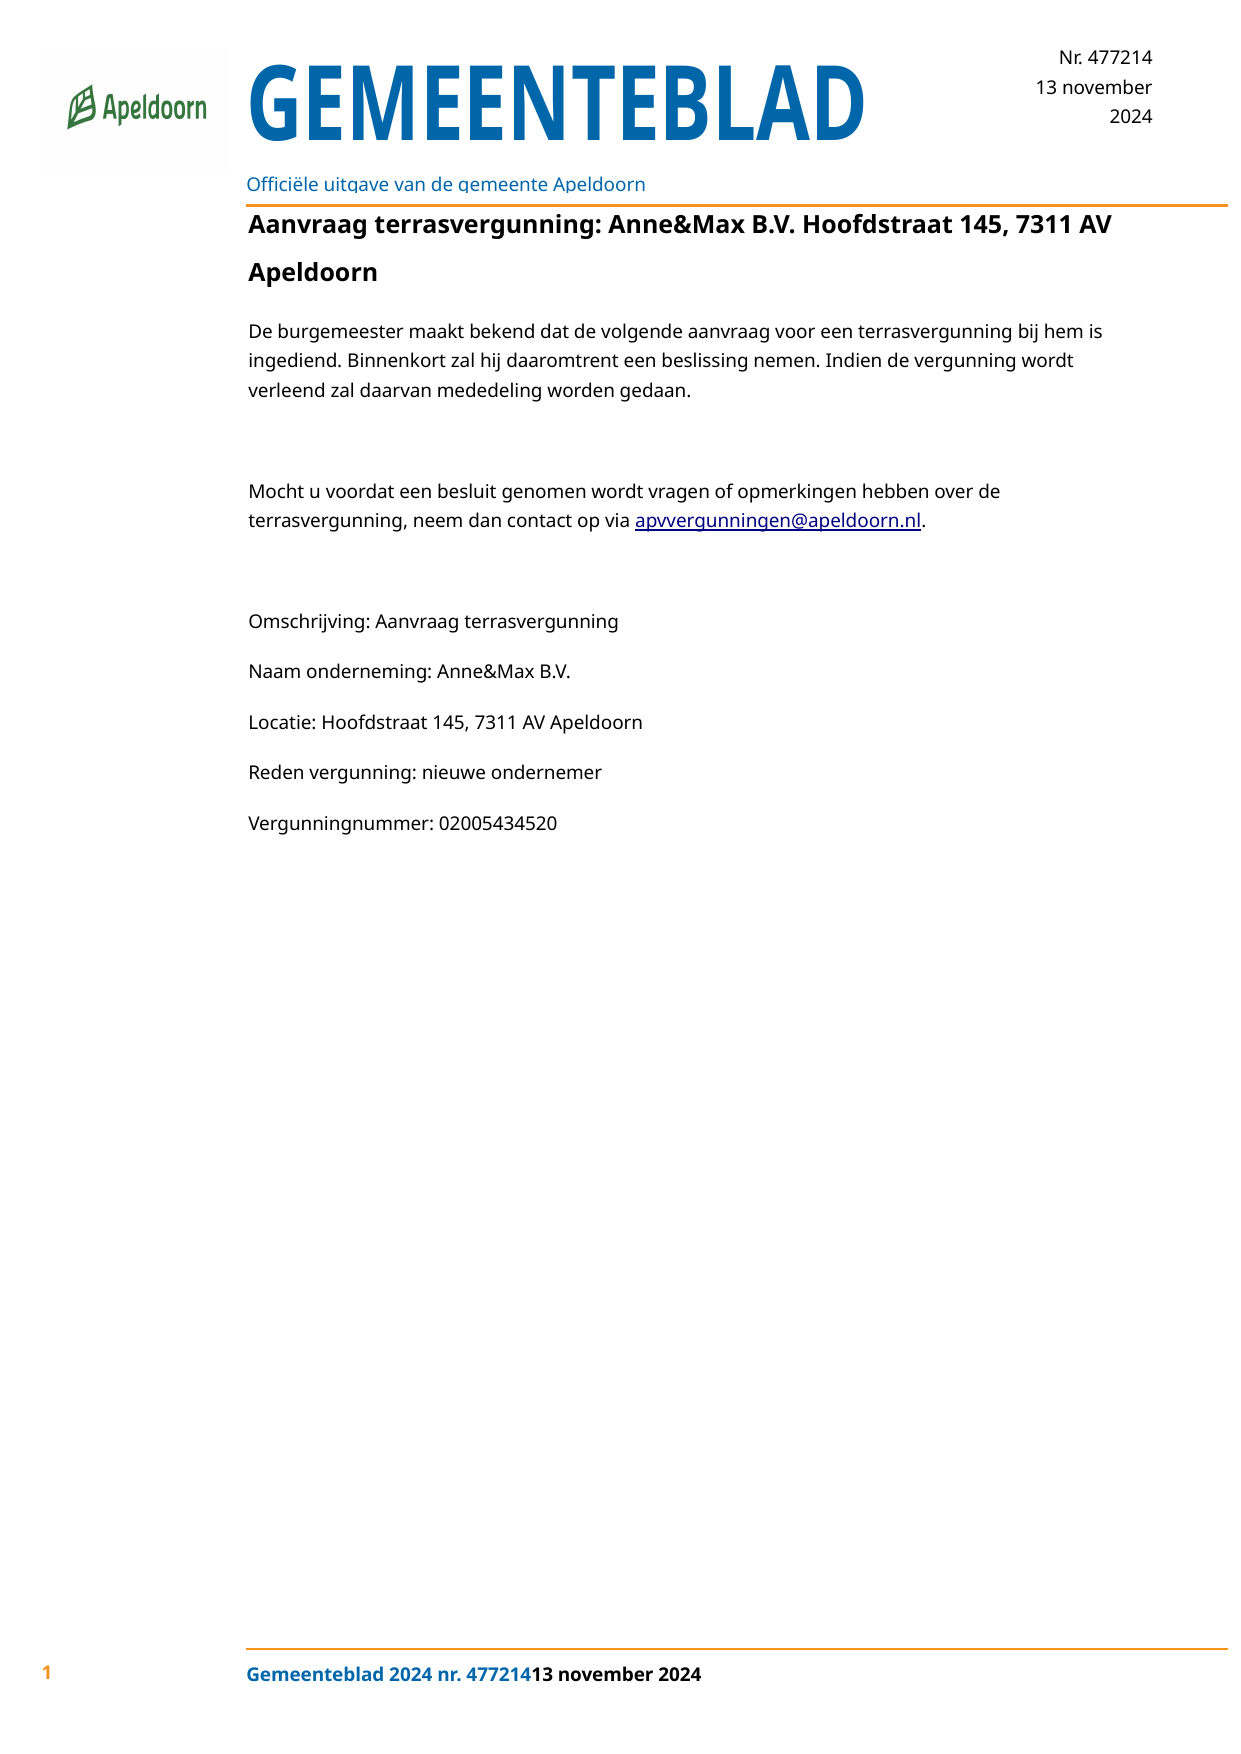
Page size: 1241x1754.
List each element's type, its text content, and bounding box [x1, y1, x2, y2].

text De burgemeester maakt bekend dat de volgende aanvraag voor een terrasvergunning bij hem is ingediend. Binnenkort zal hij daaromtrent een beslissing nemen. Indien de vergunning wordt verleend zal daarvan mededeling worden gedaan. [248, 318, 1152, 403]
text Aanvraag terrasvergunning: Anne&Max B.V. Hoofdstraat 145, 7311 AV Apeldoorn [248, 207, 1152, 288]
text Locatie: Hoofdstraat 145, 7311 AV Apeldoorn [248, 709, 1152, 735]
text Mocht u voordat een besluit genomen wordt vragen of opmerkingen hebben over de terrasvergunning, neem dan contact op via apvvergunningen@apeldoorn.nl. [248, 478, 1152, 533]
text Naam onderneming: Anne&Max B.V. [248, 659, 1152, 684]
text Vergunningnummer: 02005434520 [248, 810, 1152, 836]
text Reden vergunning: nieuwe ondernemer [248, 759, 1152, 785]
text Omschrijving: Aanvraag terrasvergunning [248, 608, 1152, 634]
picture [41, 47, 231, 172]
